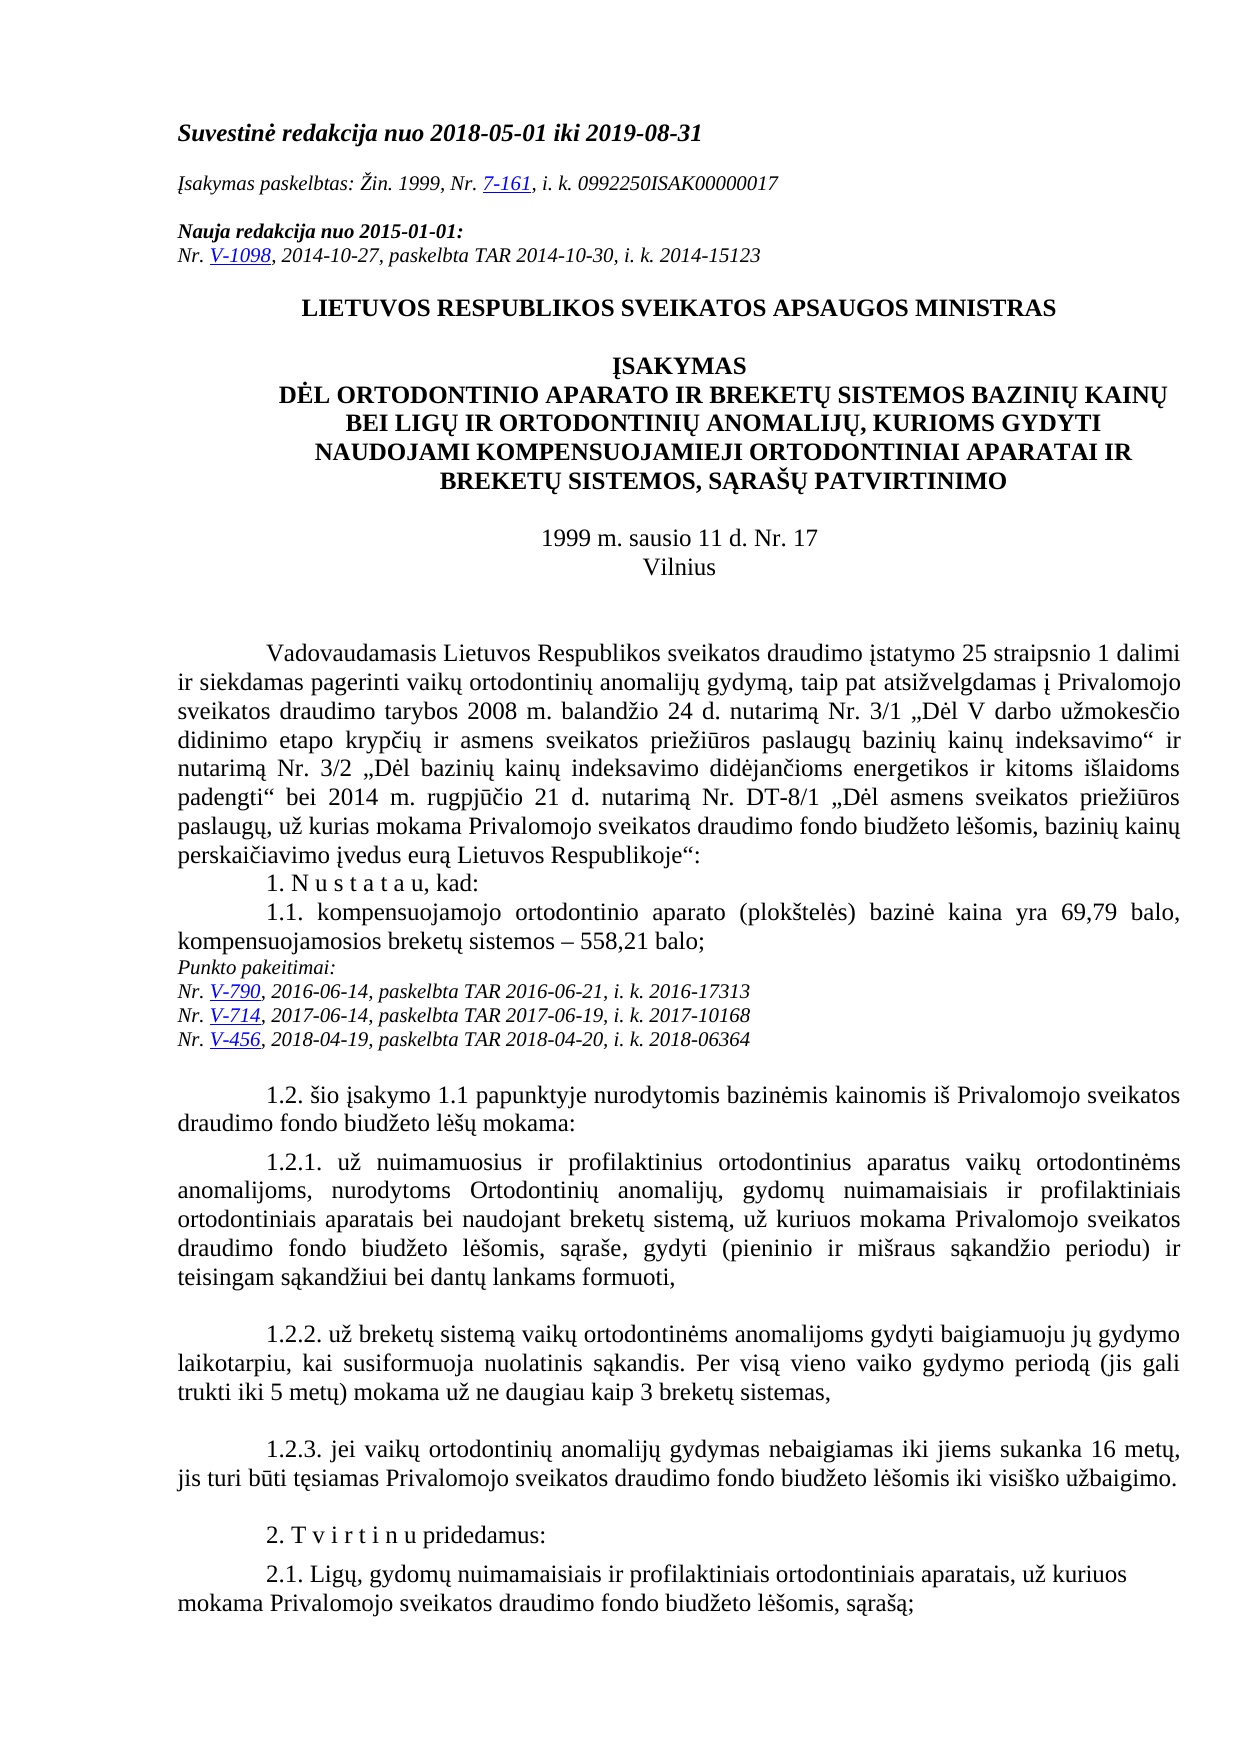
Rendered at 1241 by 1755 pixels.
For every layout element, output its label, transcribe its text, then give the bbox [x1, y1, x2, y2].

text 1999 m. sausio 11 d. Nr. 17 [177, 523, 1181, 552]
text 2.1. Ligų, gydomų nuimamaisiais ir profilaktiniais ortodontiniais aparatais, už kuriuos mokama Privalomojo sveikatos draudimo fondo biudžeto lėšomis, sąrašą; [177, 1559, 1181, 1616]
text 1.2.2. už breketų sistemą vaikų ortodontinėms anomalijoms gydyti baigiamuoju jų gydymo laikotarpiu, kai susiformuoja nuolatinis sąkandis. Per visą vieno vaiko gydymo periodą (jis gali trukti iki 5 metų) mokama už ne daugiau kaip 3 breketų sistemas, [177, 1319, 1181, 1406]
text Punkto pakeitimai: [177, 955, 1181, 979]
text 1.2.3. jei vaikų ortodontinių anomalijų gydymas nebaigiamas iki jiems sukanka 16 metų, jis turi būti tęsiamas Privalomojo sveikatos draudimo fondo biudžeto lėšomis iki visiško užbaigimo. [177, 1434, 1181, 1492]
text Įsakymas paskelbtas: Žin. 1999, Nr. 7-161, i. k. 0992250ISAK00000017 [177, 171, 1181, 195]
text 1.1. kompensuojamojo ortodontinio aparato (plokštelės) bazinė kaina yra 69,79 balo, kompensuojamosios breketų sistemos – 558,21 balo; [177, 897, 1181, 955]
text Vilnius [177, 552, 1181, 581]
text Vadovaudamasis Lietuvos Respublikos sveikatos draudimo įstatymo 25 straipsnio 1 dalimi ir siekdamas pagerinti vaikų ortodontinių anomalijų gydymą, taip pat atsižvelgdamas į Privalomojo sveikatos draudimo tarybos 2008 m. balandžio 24 d. nutarimą Nr. 3/1 „Dėl V darbo užmokesčio didinimo etapo krypčių ir asmens sveikatos priežiūros paslaugų bazinių kainų indeksavimo“ ir nutarimą Nr. 3/2 „Dėl bazinių kainų indeksavimo didėjančioms energetikos ir kitoms išlaidoms padengti“ bei 2014 m. rugpjūčio 21 d. nutarimą Nr. DT-8/1 „Dėl asmens sveikatos priežiūros paslaugų, už kurias mokama Privalomojo sveikatos draudimo fondo biudžeto lėšomis, bazinių kainų perskaičiavimo įvedus eurą Lietuvos Respublikoje“: [177, 638, 1181, 868]
text Nauja redakcija nuo 2015-01-01: [177, 219, 1181, 243]
text DĖL ORTODONTINIO APARATO IR BREKETŲ SISTEMOS BAZINIŲ KAINŲ BEI LIGŲ IR ORTODONTINIŲ ANOMALIJŲ, KURIOMS GYDYTI NAUDOJAMI KOMPENSUOJAMIEJI ORTODONTINIAI APARATAI IR BREKETŲ SISTEMOS, SĄRAŠŲ PATVIRTINIMO [266, 380, 1181, 495]
text Nr. V-790, 2016-06-14, paskelbta TAR 2016-06-21, i. k. 2016-17313 [177, 979, 1181, 1003]
text Suvestinė redakcija nuo 2018-05-01 iki 2019-08-31 [177, 118, 1181, 147]
text Nr. V-714, 2017-06-14, paskelbta TAR 2017-06-19, i. k. 2017-10168 [177, 1003, 1181, 1027]
text Nr. V-456, 2018-04-19, paskelbta TAR 2018-04-20, i. k. 2018-06364 [177, 1027, 1181, 1051]
text Nr. V-1098, 2014-10-27, paskelbta TAR 2014-10-30, i. k. 2014-15123 [177, 243, 1181, 267]
text 1.2.1. už nuimamuosius ir profilaktinius ortodontinius aparatus vaikų ortodontinėms anomalijoms, nurodytoms Ortodontinių anomalijų, gydomų nuimamaisiais ir profilaktiniais ortodontiniais aparatais bei naudojant breketų sistemą, už kuriuos mokama Privalomojo sveikatos draudimo fondo biudžeto lėšomis, sąraše, gydyti (pieninio ir mišraus sąkandžio periodu) ir teisingam sąkandžiui bei dantų lankams formuoti, [177, 1147, 1181, 1291]
text LIETUVOS RESPUBLIKOS SVEIKATOS APSAUGOS MINISTRAS [177, 293, 1181, 322]
text 1.2. šio įsakymo 1.1 papunktyje nurodytomis bazinėmis kainomis iš Privalomojo sveikatos draudimo fondo biudžeto lėšų mokama: [177, 1080, 1181, 1137]
text 1. N u s t a t a u, kad: [177, 868, 1181, 897]
text ĮSAKYMAS [177, 351, 1181, 380]
text 2. T v i r t i n u pridedamus: [177, 1521, 1181, 1549]
